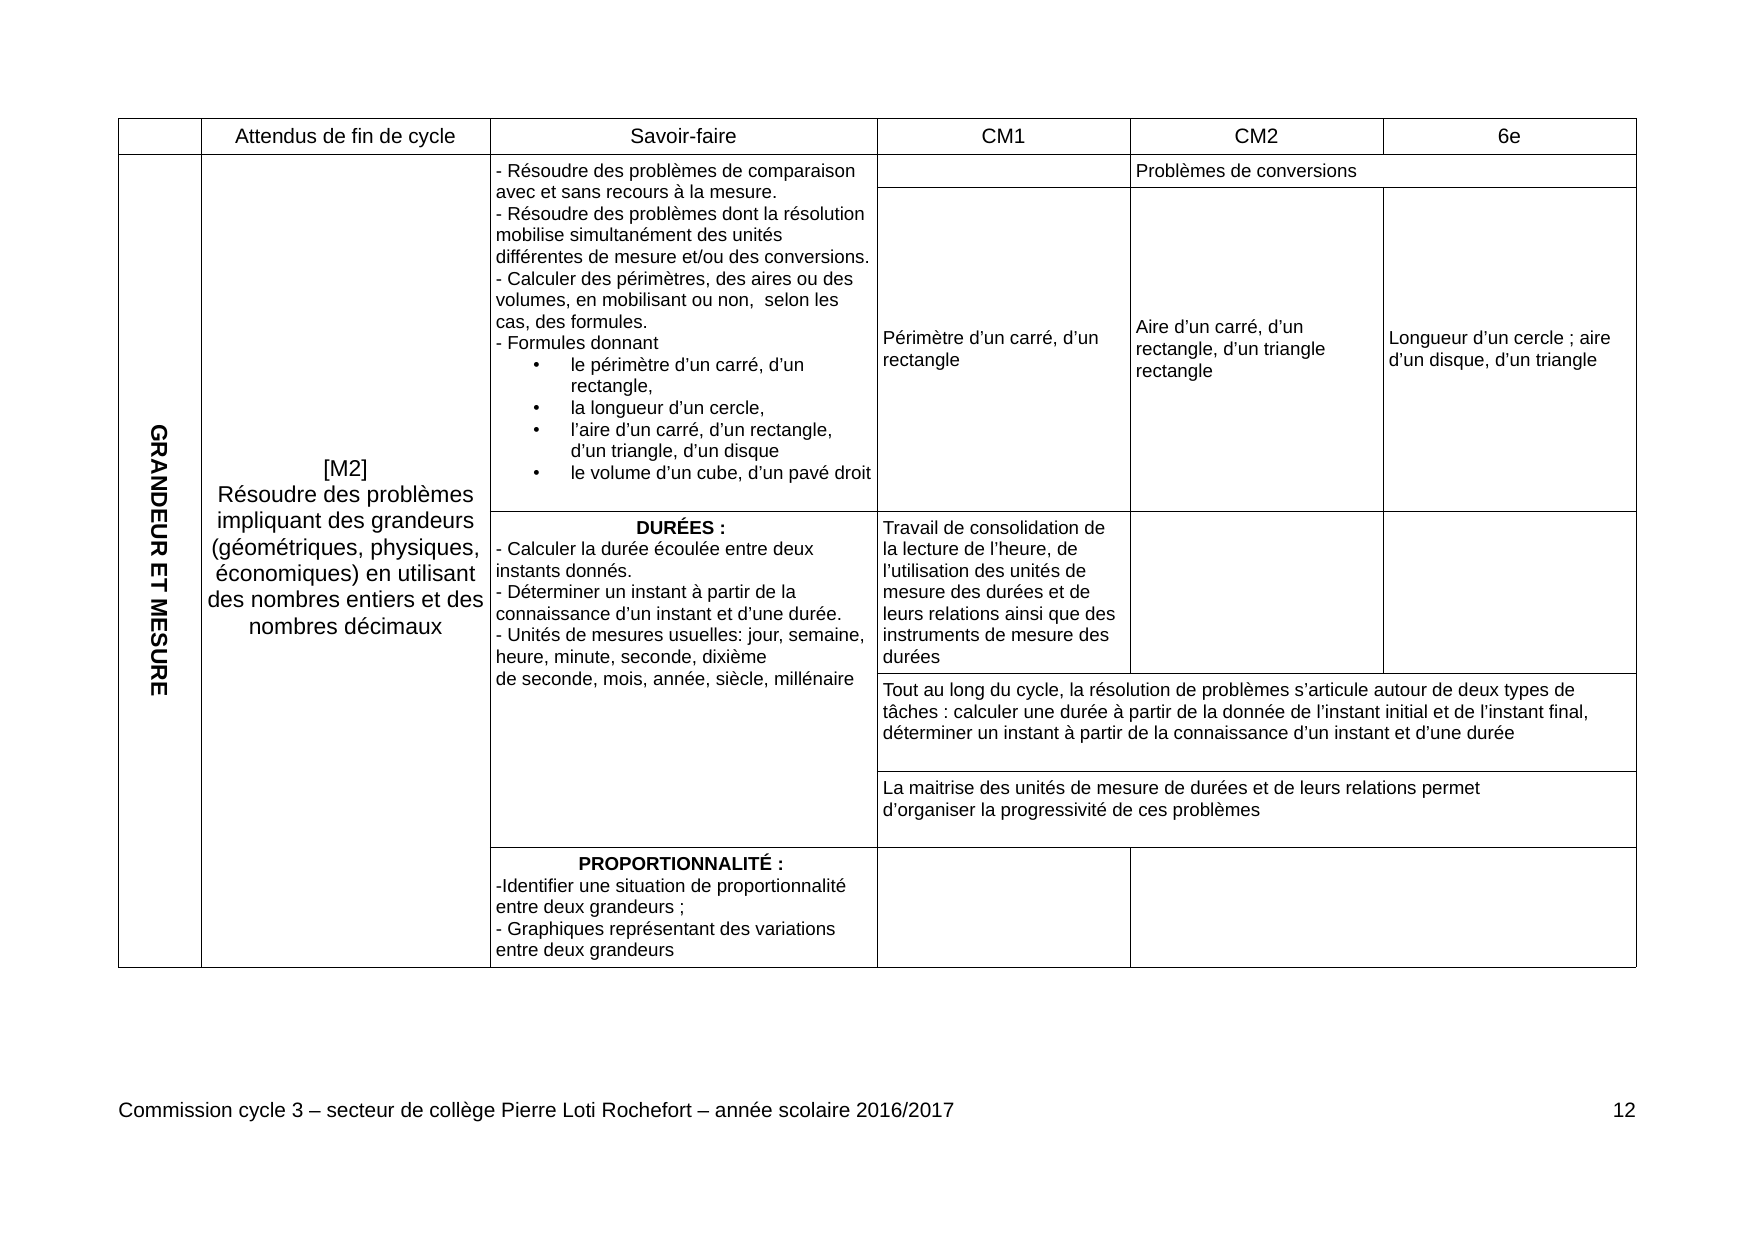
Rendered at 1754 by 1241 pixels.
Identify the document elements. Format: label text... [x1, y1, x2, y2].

table_cell [1384, 512, 1636, 673]
table_header [119, 119, 201, 154]
table_cell Problèmes de conversions [1131, 155, 1636, 187]
table_cell Aire d’un carré, d’un rectangle, d’un triangle rectangle [1131, 188, 1383, 511]
table_header Savoir-faire [491, 119, 877, 154]
table_cell DURÉES : - Calculer la durée écoulée entre deux instants donnés. - Déterminer un instant à partir de la connaissance d’un instant et d’une durée. - Unités de mesures usuelles: jour, semaine, heure, minute, seconde, dixième de seconde, mois, année, siècle, millénaire [491, 512, 877, 847]
table_header 6e [1384, 119, 1636, 154]
table_header CM1 [878, 119, 1130, 154]
table_header CM2 [1131, 119, 1383, 154]
table_cell Travail de consolidation de la lecture de l’heure, de l’utilisation des unités de mesure des durées et de leurs relations ainsi que des instruments de mesure des durées [878, 512, 1130, 673]
table_cell [878, 848, 1130, 967]
table_cell [M2] Résoudre des problèmes impliquant des grandeurs (géométriques, physiques, économiques) en utilisant des nombres entiers et des nombres décimaux [202, 155, 490, 967]
table_cell Tout au long du cycle, la résolution de problèmes s’articule autour de deux types de tâches : calculer une durée à partir de la donnée de l’instant initial et de l’instant final, déterminer un instant à partir de la connaissance d’un instant et d’une durée [878, 674, 1636, 771]
table_cell Longueur d’un cercle ; aire d’un disque, d’un triangle [1384, 188, 1636, 511]
table_header Attendus de fin de cycle [202, 119, 490, 154]
table_cell - Résoudre des problèmes de comparaison avec et sans recours à la mesure. - Résoudre des problèmes dont la résolution mobilise simultanément des unités différentes de mesure et/ou des conversions. - Calculer des périmètres, des aires ou des volumes, en mobilisant ou non, selon les cas, des formules. - Formules donnant le périmètre d’un carré, d’un rectangle, la longueur d’un cercle, l’aire d’un carré, d’un rectangle, d’un triangle, d’un disque le volume d’un cube, d’un pavé droit [491, 155, 877, 511]
table_cell PROPORTIONNALITÉ : -Identifier une situation de proportionnalité entre deux grandeurs ; - Graphiques représentant des variations entre deux grandeurs [491, 848, 877, 967]
table_cell [1131, 512, 1383, 673]
table_cell Périmètre d’un carré, d’un rectangle [878, 188, 1130, 511]
table_cell [878, 155, 1130, 187]
table_cell La maitrise des unités de mesure de durées et de leurs relations permet d’organiser la progressivité de ces problèmes [878, 772, 1636, 847]
table_cell GRANDEUR ET MESURE [119, 155, 201, 967]
table_cell [1131, 848, 1636, 967]
